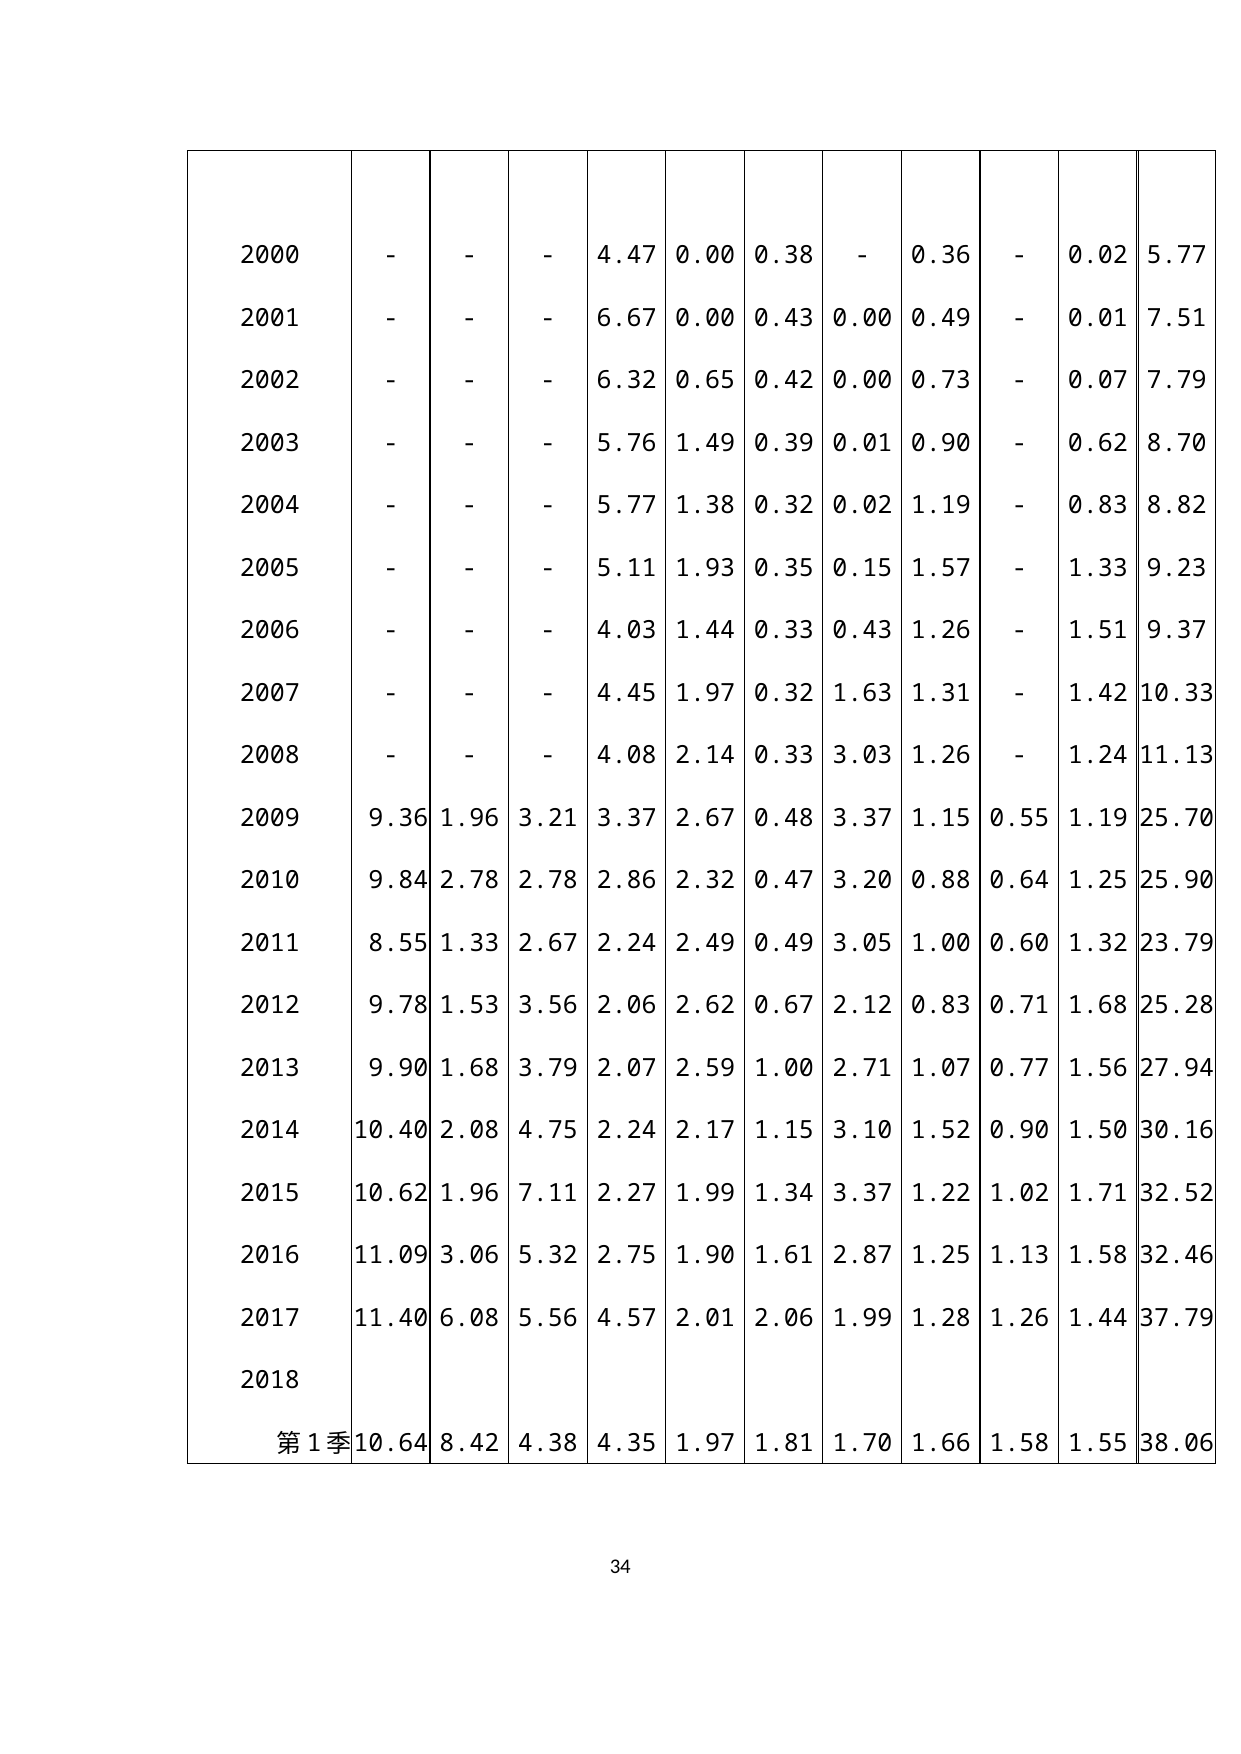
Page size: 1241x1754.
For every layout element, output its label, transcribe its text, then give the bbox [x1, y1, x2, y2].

table_cell 2000 2001 2002 2003 2004 2005 2006 2007 2008 2009 2010 2011 2012 2013 2014 2015 2016 2017 2018 第1季 [188, 151, 351, 1462]
table_cell - - - - - - - - - 9.36 9.84 8.55 9.78 9.90 10.40 10.62 11.09 11.40 10.64 [352, 151, 429, 1462]
table_cell - - - - - - - - - 3.21 2.78 2.67 3.56 3.79 4.75 7.11 5.32 5.56 4.38 [509, 151, 587, 1462]
table_cell - - - - - - - - - 0.55 0.64 0.60 0.71 0.77 0.90 1.02 1.13 1.26 1.58 [981, 151, 1058, 1462]
table_cell 4.47 6.67 6.32 5.76 5.77 5.11 4.03 4.45 4.08 3.37 2.86 2.24 2.06 2.07 2.24 2.27 2.75 4.57 4.35 [588, 151, 665, 1462]
table_cell 0.02 0.01 0.07 0.62 0.83 1.33 1.51 1.42 1.24 1.19 1.25 1.32 1.68 1.56 1.50 1.71 1.58 1.44 1.55 [1059, 151, 1136, 1462]
table_cell 0.36 0.49 0.73 0.90 1.19 1.57 1.26 1.31 1.26 1.15 0.88 1.00 0.83 1.07 1.52 1.22 1.25 1.28 1.66 [902, 151, 979, 1462]
table_cell 0.38 0.43 0.42 0.39 0.32 0.35 0.33 0.32 0.33 0.48 0.47 0.49 0.67 1.00 1.15 1.34 1.61 2.06 1.81 [745, 151, 822, 1462]
table_cell 0.00 0.00 0.65 1.49 1.38 1.93 1.44 1.97 2.14 2.67 2.32 2.49 2.62 2.59 2.17 1.99 1.90 2.01 1.97 [666, 151, 744, 1462]
table_cell - 0.00 0.00 0.01 0.02 0.15 0.43 1.63 3.03 3.37 3.20 3.05 2.12 2.71 3.10 3.37 2.87 1.99 1.70 [823, 151, 901, 1462]
table_cell 5.77 7.51 7.79 8.70 8.82 9.23 9.37 10.33 11.13 25.70 25.90 23.79 25.28 27.94 30.16 32.52 32.46 37.79 38.06 [1139, 151, 1215, 1462]
table_cell - - - - - - - - - 1.96 2.78 1.33 1.53 1.68 2.08 1.96 3.06 6.08 8.42 [431, 151, 508, 1462]
